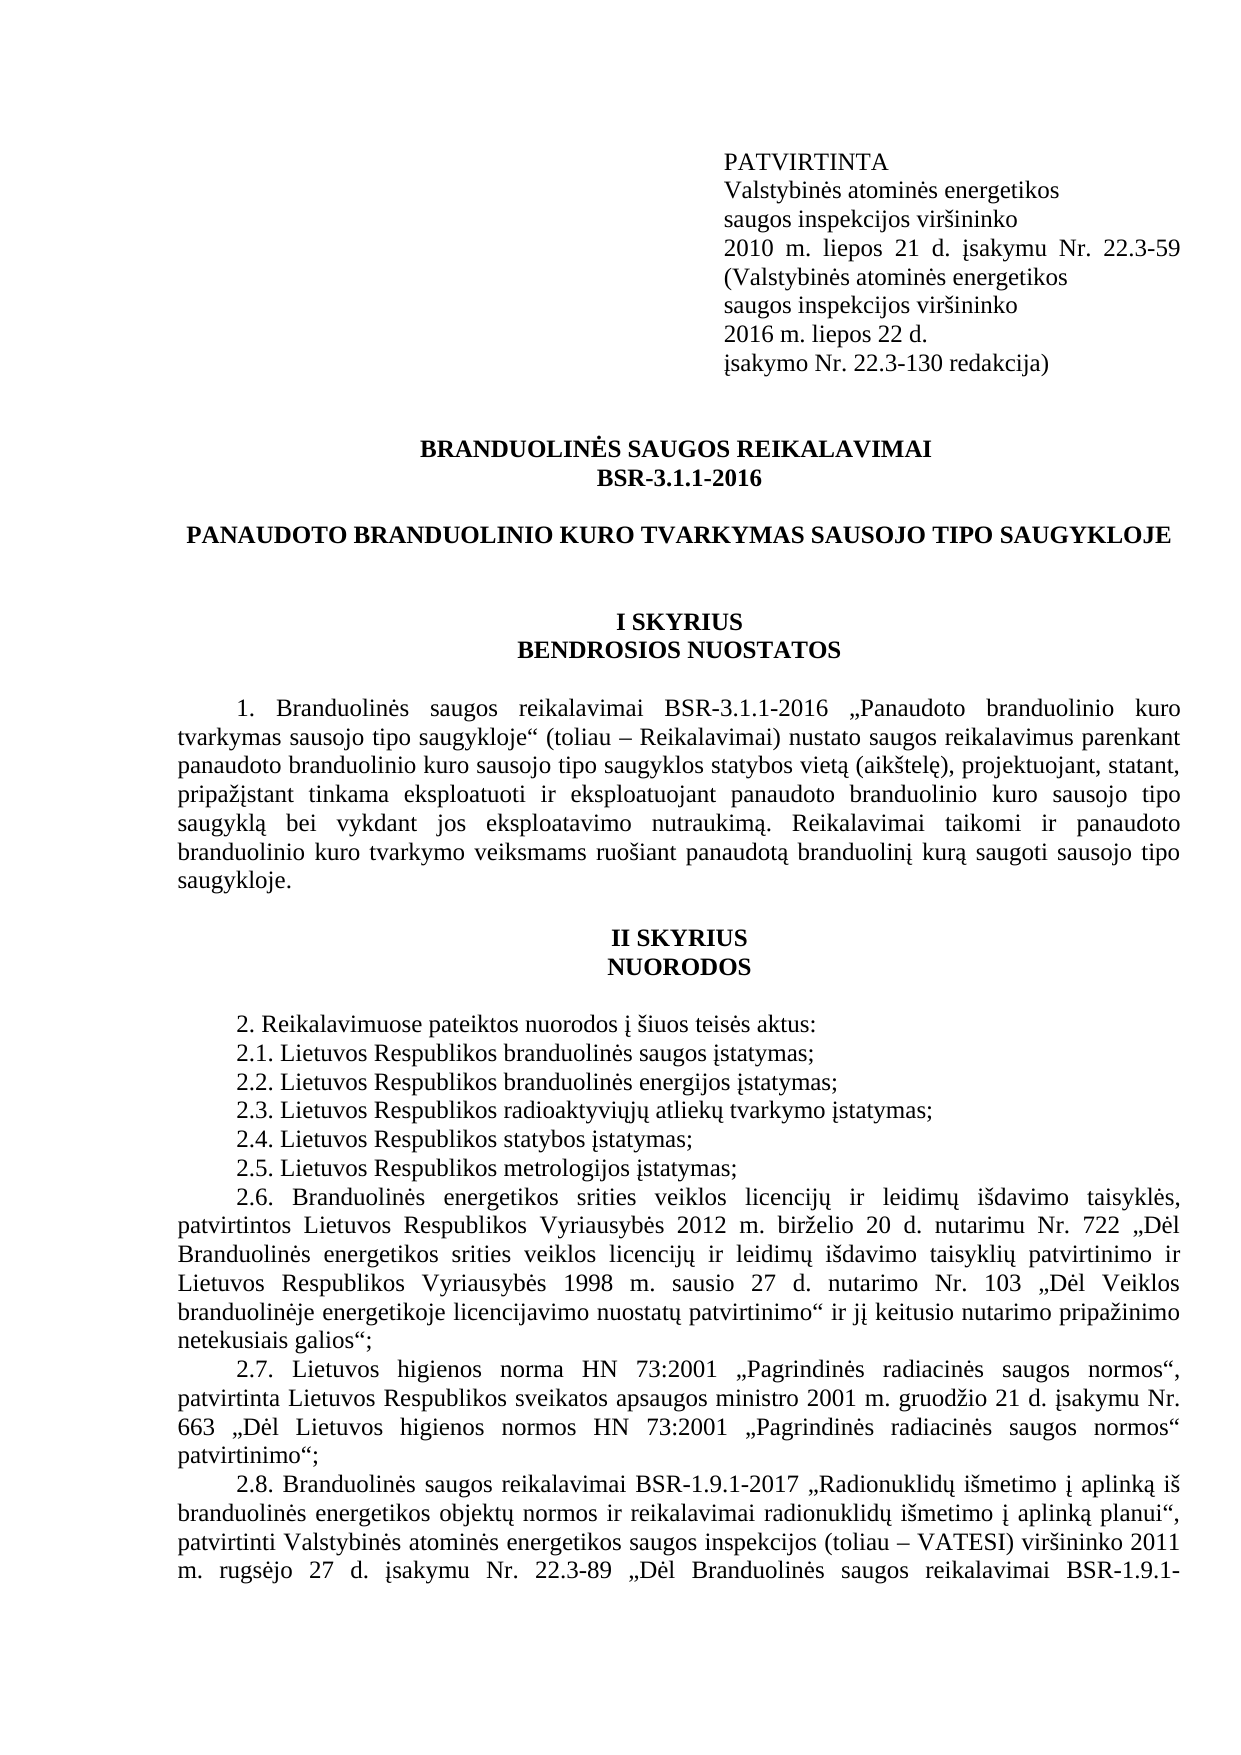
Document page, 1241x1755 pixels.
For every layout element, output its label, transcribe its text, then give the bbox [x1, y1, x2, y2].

text bsr-3.1.1-2016 [177, 463, 1181, 492]
text BRANDUOLINĖS SAUGOS REIKALAVIMAI [177, 434, 1181, 463]
text 2.5. Lietuvos Respublikos metrologijos įstatymas; [177, 1153, 1181, 1182]
text II SKYRIUS [177, 923, 1181, 952]
text 1. Branduolinės saugos reikalavimai BSR-3.1.1-2016 „Panaudoto branduolinio kuro tvarkymas sausojo tipo saugykloje“ (toliau – Reikalavimai) nustato saugos reikalavimus parenkant panaudoto branduolinio kuro sausojo tipo saugyklos statybos vietą (aikštelę), projektuojant, statant, pripažįstant tinkama eksploatuoti ir eksploatuojant panaudoto branduolinio kuro sausojo tipo saugyklą bei vykdant jos eksploatavimo nutraukimą. Reikalavimai taikomi ir panaudoto branduolinio kuro tvarkymo veiksmams ruošiant panaudotą branduolinį kurą saugoti sausojo tipo saugykloje. [177, 693, 1181, 894]
text įsakymo Nr. 22.3-130 redakcija) [723, 348, 1181, 377]
text PANAUDOTO BRANDUOLINIO KURO TVARKYMAS SAUSOJO TIPO SAUGYKLOJE [177, 521, 1181, 549]
text 2016 m. liepos 22 d. [723, 319, 1181, 348]
text I SKYRIUS [177, 607, 1181, 636]
text BENDROSIOS NUOSTATOS [177, 636, 1181, 664]
text NUORODOS [177, 952, 1181, 981]
text saugos inspekcijos viršininko [723, 291, 1181, 319]
text PATVIRTINTA [723, 147, 1181, 176]
text 2.1. Lietuvos Respublikos branduolinės saugos įstatymas; [177, 1038, 1181, 1067]
text 2.4. Lietuvos Respublikos statybos įstatymas; [177, 1124, 1181, 1153]
text 2.6. Branduolinės energetikos srities veiklos licencijų ir leidimų išdavimo taisyklės, patvirtintos Lietuvos Respublikos Vyriausybės 2012 m. birželio 20 d. nutarimu Nr. 722 „Dėl Branduolinės energetikos srities veiklos licencijų ir leidimų išdavimo taisyklių patvirtinimo ir Lietuvos Respublikos Vyriausybės 1998 m. sausio 27 d. nutarimo Nr. 103 „Dėl Veiklos branduolinėje energetikoje licencijavimo nuostatų patvirtinimo“ ir jį keitusio nutarimo pripažinimo netekusiais galios“; [177, 1182, 1181, 1354]
text 2. Reikalavimuose pateiktos nuorodos į šiuos teisės aktus: [177, 1009, 1181, 1038]
text 2010 m. liepos 21 d. įsakymu Nr. 22.3-59 (Valstybinės atominės energetikos [723, 233, 1181, 291]
text 2.2. Lietuvos Respublikos branduolinės energijos įstatymas; [177, 1067, 1181, 1096]
text saugos inspekcijos viršininko [723, 204, 1181, 233]
text 2.7. Lietuvos higienos norma HN 73:2001 „Pagrindinės radiacinės saugos normos“, patvirtinta Lietuvos Respublikos sveikatos apsaugos ministro 2001 m. gruodžio 21 d. įsakymu Nr. 663 „Dėl Lietuvos higienos normos HN 73:2001 „Pagrindinės radiacinės saugos normos“ patvirtinimo“; [177, 1354, 1181, 1469]
text 2.3. Lietuvos Respublikos radioaktyviųjų atliekų tvarkymo įstatymas; [177, 1096, 1181, 1124]
text Valstybinės atominės energetikos [723, 176, 1181, 204]
text 2.8. Branduolinės saugos reikalavimai BSR-1.9.1-2017 „Radionuklidų išmetimo į aplinką iš branduolinės energetikos objektų normos ir reikalavimai radionuklidų išmetimo į aplinką planui“, patvirtinti Valstybinės atominės energetikos saugos inspekcijos (toliau – VATESI) viršininko 2011 m. rugsėjo 27 d. įsakymu Nr. 22.3-89 „Dėl Branduolinės saugos reikalavimai BSR-1.9.1- [177, 1469, 1181, 1584]
